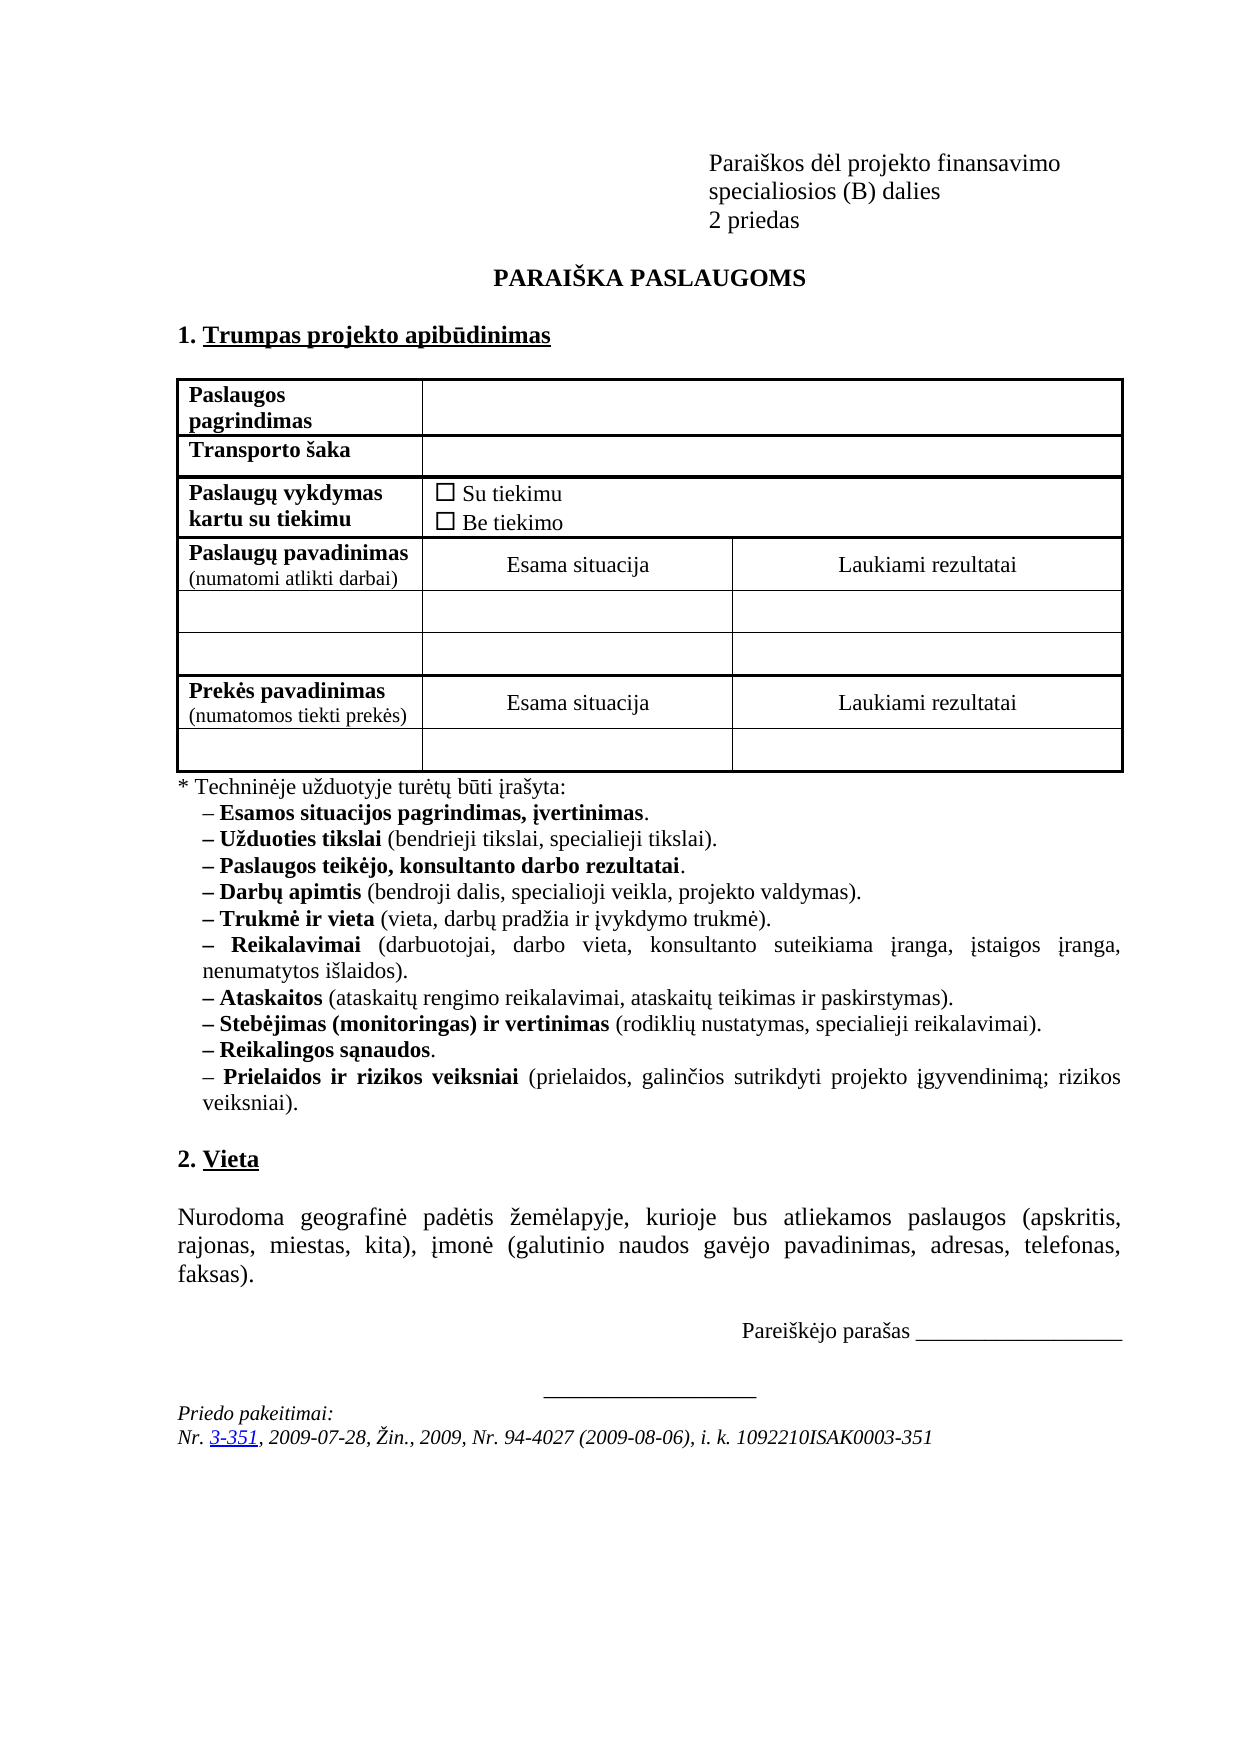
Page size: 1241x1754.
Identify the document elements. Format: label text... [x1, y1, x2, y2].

table_cell [179, 729, 422, 770]
table_cell Transporto šaka [179, 437, 422, 475]
text Pareiškėjo parašas __________________ [177, 1317, 1122, 1343]
text – Stebėjimas (monitoringas) ir vertinimas (rodiklių nustatymas, specialieji reikalavimai). [202, 1010, 1122, 1036]
table_cell [733, 591, 1121, 632]
table_cell [733, 633, 1121, 674]
text – Užduoties tikslai (bendrieji tikslai, specialieji tikslai). [202, 826, 1122, 852]
table_cell [179, 633, 422, 674]
text 1. Trumpas projekto apibūdinimas [177, 320, 1122, 349]
table_cell Prekės pavadinimas (numatomos tiekti prekės) [179, 677, 422, 727]
text 2. Vieta [177, 1144, 1122, 1173]
table_header [423, 381, 1121, 433]
table_cell Esama situacija [423, 677, 732, 727]
text Paraiškos dėl projekto finansavimo [709, 148, 1122, 176]
text – Reikalavimai (darbuotojai, darbo vieta, konsultanto suteikiama įranga, įstaigos įranga, nenumatytos išlaidos). [202, 931, 1122, 984]
table_cell Paslaugų vykdymas kartu su tiekimu [179, 479, 422, 536]
text _________________ [177, 1372, 1122, 1401]
text * Techninėje užduotyje turėtų būti įrašyta: [177, 773, 1122, 799]
text – Ataskaitos (ataskaitų rengimo reikalavimai, ataskaitų teikimas ir paskirstymas). [202, 984, 1122, 1010]
table_cell Paslaugų pavadinimas (numatomi atlikti darbai) [179, 539, 422, 589]
text – Trukmė ir vieta (vieta, darbų pradžia ir įvykdymo trukmė). [202, 904, 1122, 931]
table_cell [423, 633, 732, 674]
text Paraiška paslaugoms [177, 263, 1122, 291]
text Priedo pakeitimai: [177, 1401, 1122, 1424]
table_header Paslaugos pagrindimas [179, 381, 422, 433]
text specialiosios (B) dalies [177, 176, 1122, 205]
text – Esamos situacijos pagrindimas, įvertinimas. [202, 799, 1122, 826]
text Nurodoma geografinė padėtis žemėlapyje, kurioje bus atliekamos paslaugos (apskritis, rajonas, miestas, kita), įmonė (galutinio naudos gavėjo pavadinimas, adresas, telefonas, faksas). [177, 1202, 1122, 1288]
table_cell [179, 591, 422, 632]
table_cell [423, 729, 732, 770]
text – Paslaugos teikėjo, konsultanto darbo rezultatai. [202, 852, 1122, 878]
table_cell Esama situacija [423, 539, 732, 589]
text – Prielaidos ir rizikos veiksniai (prielaidos, galinčios sutrikdyti projekto įgyvendinimą; rizikos veiksniai). [202, 1063, 1122, 1115]
text Nr. 3-351, 2009-07-28, Žin., 2009, Nr. 94-4027 (2009-08-06), i. k. 1092210ISAK0003-351 [177, 1424, 1122, 1449]
table_cell [423, 591, 732, 632]
table_cell Laukiami rezultatai [733, 539, 1121, 589]
table_cell [423, 437, 1121, 475]
text 2 priedas [177, 205, 1122, 234]
table_cell [733, 729, 1121, 770]
table_cell [] Su tiekimu [] Be tiekimo [423, 479, 1121, 536]
table_cell Laukiami rezultatai [733, 677, 1121, 727]
text – Darbų apimtis (bendroji dalis, specialioji veikla, projekto valdymas). [202, 878, 1122, 904]
text – Reikalingos sąnaudos. [202, 1036, 1122, 1063]
